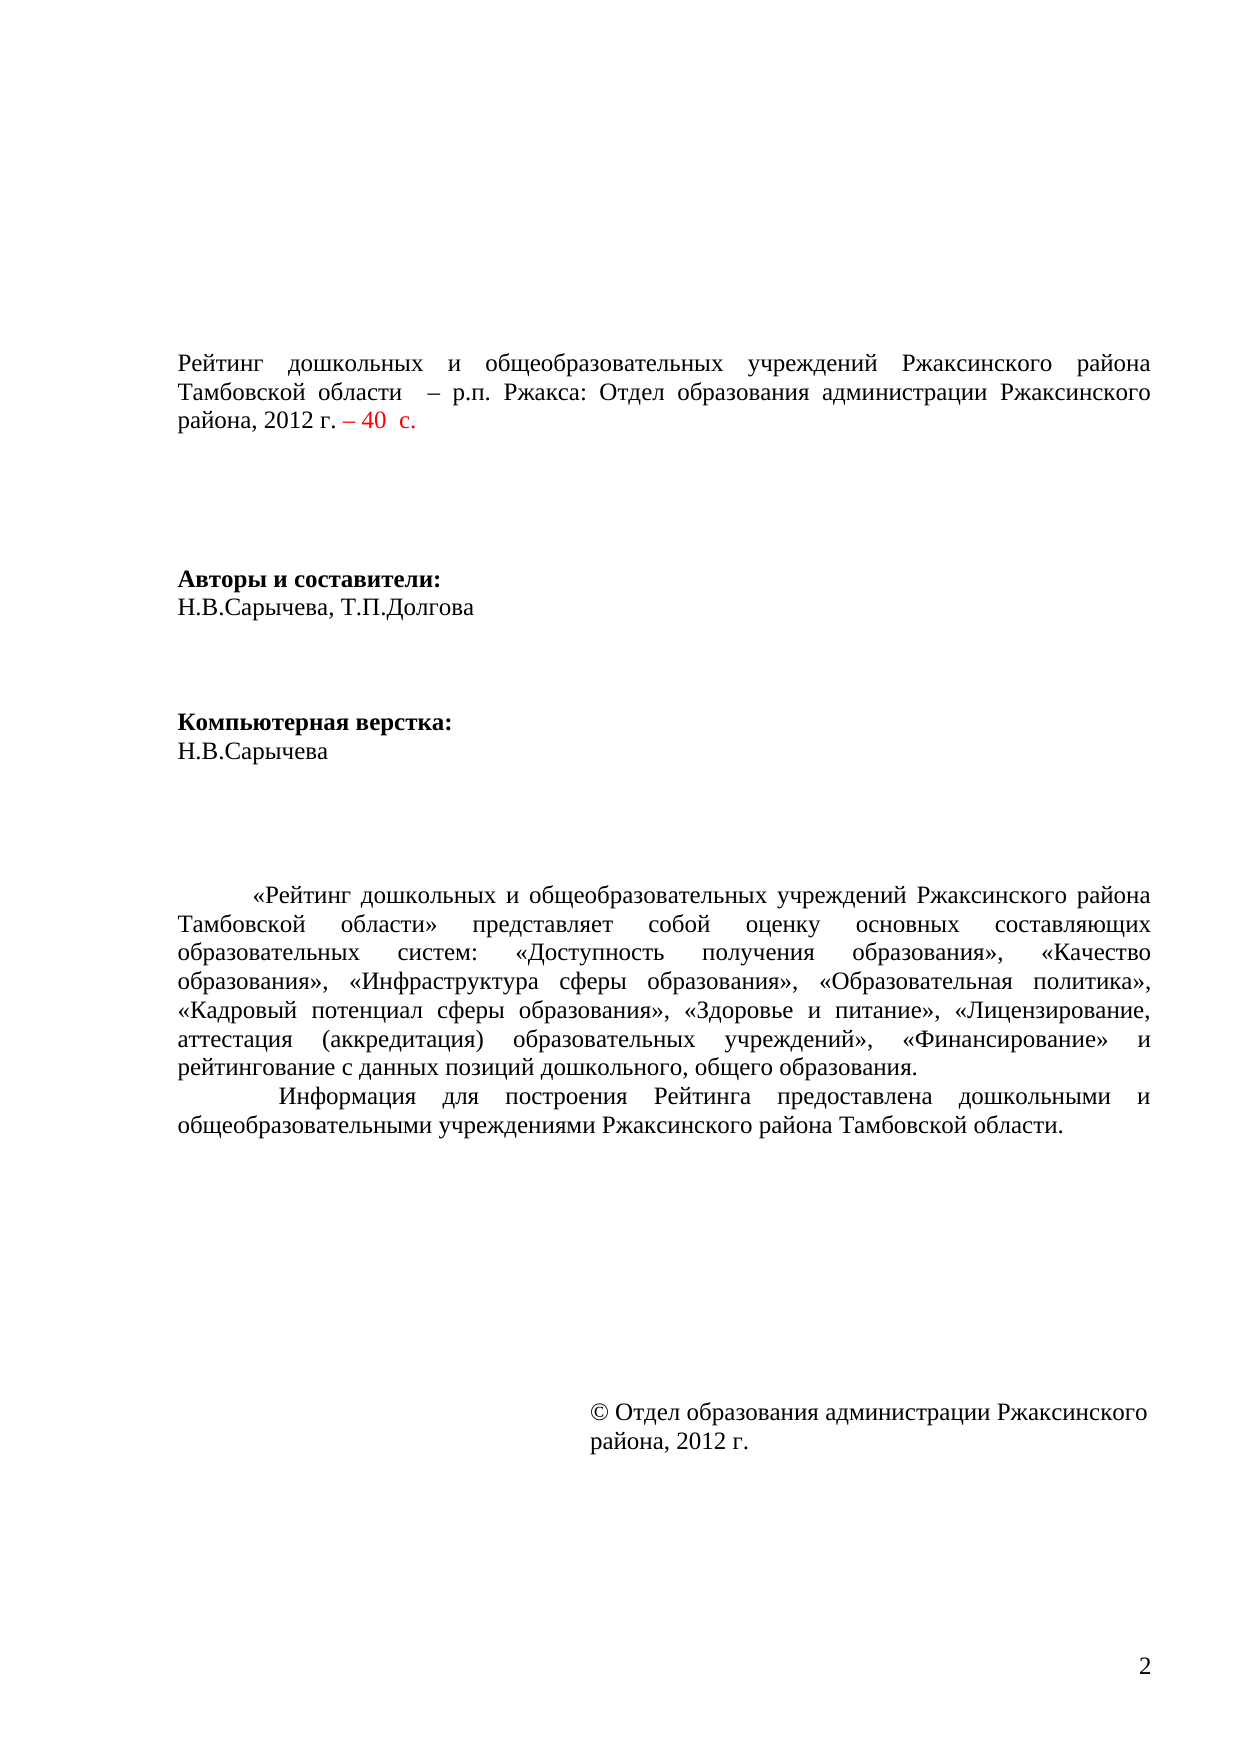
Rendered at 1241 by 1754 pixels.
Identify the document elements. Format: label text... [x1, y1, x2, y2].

text Компьютерная верстка: [177, 707, 1152, 736]
text «Рейтинг дошкольных и общеобразовательных учреждений Ржаксинского района Тамбовской области» представляет собой оценку основных составляющих образовательных систем: «Доступность получения образования», «Качество образования», «Инфраструктура сферы образования», «Образовательная политика», «Кадровый потенциал сферы образования», «Здоровье и питание», «Лицензирование, аттестация (аккредитация) образовательных учреждений», «Финансирование» и рейтингование с данных позиций дошкольного, общего образования. [177, 880, 1152, 1081]
text Н.В.Сарычева, Т.П.Долгова [177, 592, 1152, 621]
text Авторы и составители: [177, 564, 1152, 592]
text Информация для построения Рейтинга предоставлена дошкольными и общеобразовательными учреждениями Ржаксинского района Тамбовской области. [177, 1081, 1152, 1139]
text Рейтинг дошкольных и общеобразовательных учреждений Ржаксинского района Тамбовской области – р.п. Ржакса: Отдел образования администрации Ржаксинского района, 2012 г. – 40 с. [177, 348, 1152, 434]
text Н.В.Сарычева [177, 736, 1152, 765]
text © Отдел образования администрации Ржаксинского района, 2012 г. [590, 1397, 1152, 1455]
